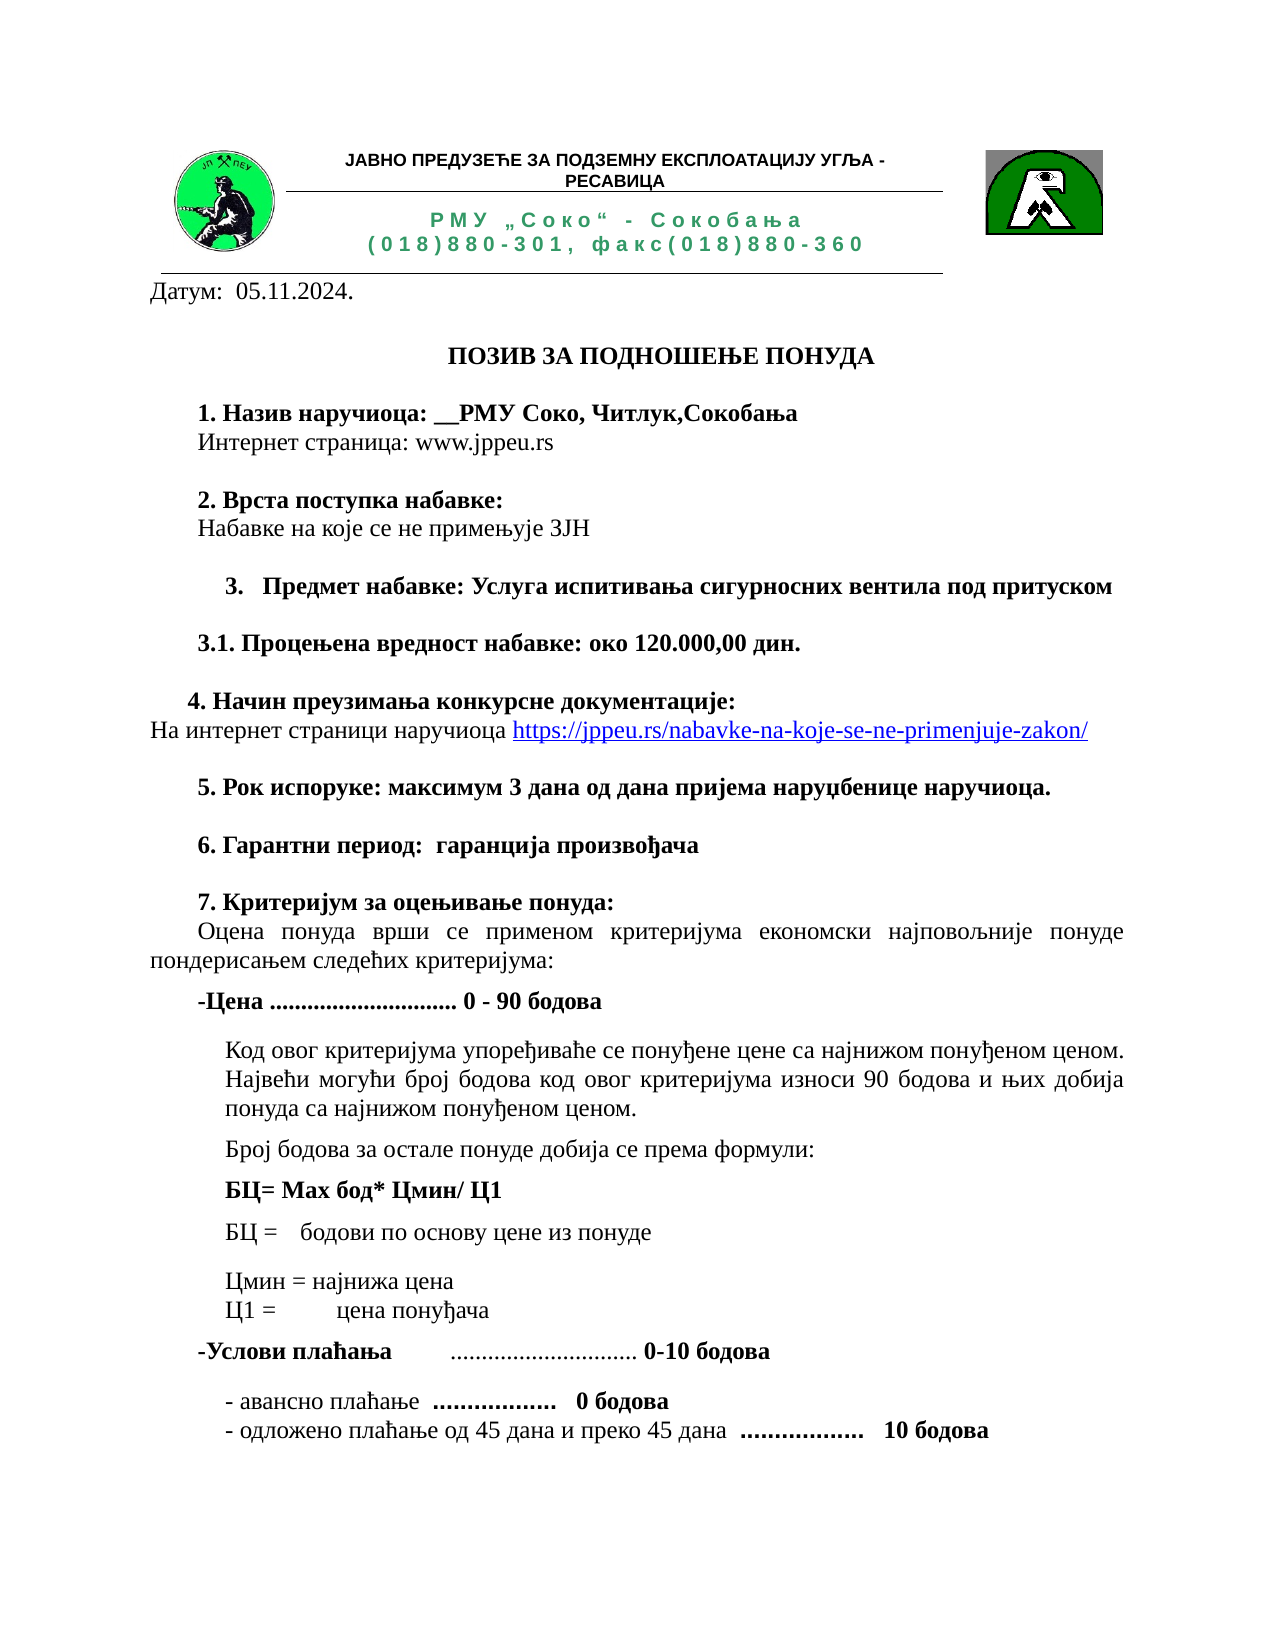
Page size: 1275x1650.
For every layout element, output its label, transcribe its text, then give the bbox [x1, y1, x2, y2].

text БЦ= Маx бод* Цмин/ Ц1 [225, 1176, 1125, 1204]
text Код овог критеријума упоређиваће се понуђене цене са најнижом понуђеном ценом. Највећи могући број бодова код овог критеријума износи 90 бодова и њих добија понуда са најнижом понуђеном ценом. [225, 1036, 1125, 1122]
text -Услови плаћања .............................. 0-10 бодова [150, 1336, 1125, 1365]
table_header [943, 150, 1145, 273]
text 7. Критеријум за оцењивање понуда: [150, 887, 1125, 916]
text 3.1. Процењена вредност набавке: око 120.000,00 дин. [150, 628, 1125, 657]
text Датум: 05.11.2024. [150, 274, 1125, 305]
text Интернет страница: www.jppeu.rs [150, 427, 1125, 456]
text Број бодова за остале понуде добија се према формули: [225, 1134, 1125, 1163]
text Оцена понуда врши се применом критеријума економски најповољније понуде пондерисањем следећих критеријума: [150, 916, 1125, 973]
text - авансно плаћање .................. 0 бодова [225, 1386, 1125, 1415]
text -Цена .............................. 0 - 90 бодова [150, 986, 1125, 1015]
text На интернет страници наручиоца https://jppeu.rs/nabavke-na-koje-se-ne-primenjuje-zakon/ [150, 715, 1125, 743]
picture [985, 150, 1103, 235]
text БЦ = бодови по основу цене из понуде [225, 1217, 1125, 1246]
table_header [161, 150, 286, 273]
text 4. Начин преузимања конкурсне документације: [150, 686, 1125, 715]
table_cell РМУ „Соко“ - Сокобања (018)880-301, факс(018)880-360 [286, 192, 943, 273]
list Предмет набавке: Услуга испитивања сигурносних вентила под притуском [225, 571, 1125, 600]
text Цмин = најнижа цена [225, 1266, 1125, 1295]
text - одложено плаћање од 45 дана и преко 45 дана .................. 10 бодова [225, 1415, 1125, 1444]
text Набавке на које се не примењује ЗЈН [150, 513, 1125, 542]
text 6. Гарантни период: гаранција произвођача [150, 830, 1125, 858]
table_header ЈАВНО ПРЕДУЗЕЋЕ ЗА ПОДЗЕМНУ ЕКСПЛОАТАЦИЈУ УГЉА - РЕСАВИЦА [286, 150, 943, 191]
text Ц1 = цена понуђача [225, 1295, 1125, 1324]
text ПОЗИВ ЗА ПОДНОШЕЊЕ ПОНУДА [150, 341, 1125, 370]
text 2. Врста поступка набавке: [150, 485, 1125, 513]
text 1. Назив наручиоца: __РМУ Соко, Читлук,Сокобања [150, 398, 1125, 427]
text 5. Рок испоруке: максимум 3 дана од дана пријема наруџбенице наручиоца. [150, 772, 1125, 801]
picture [173, 150, 275, 252]
